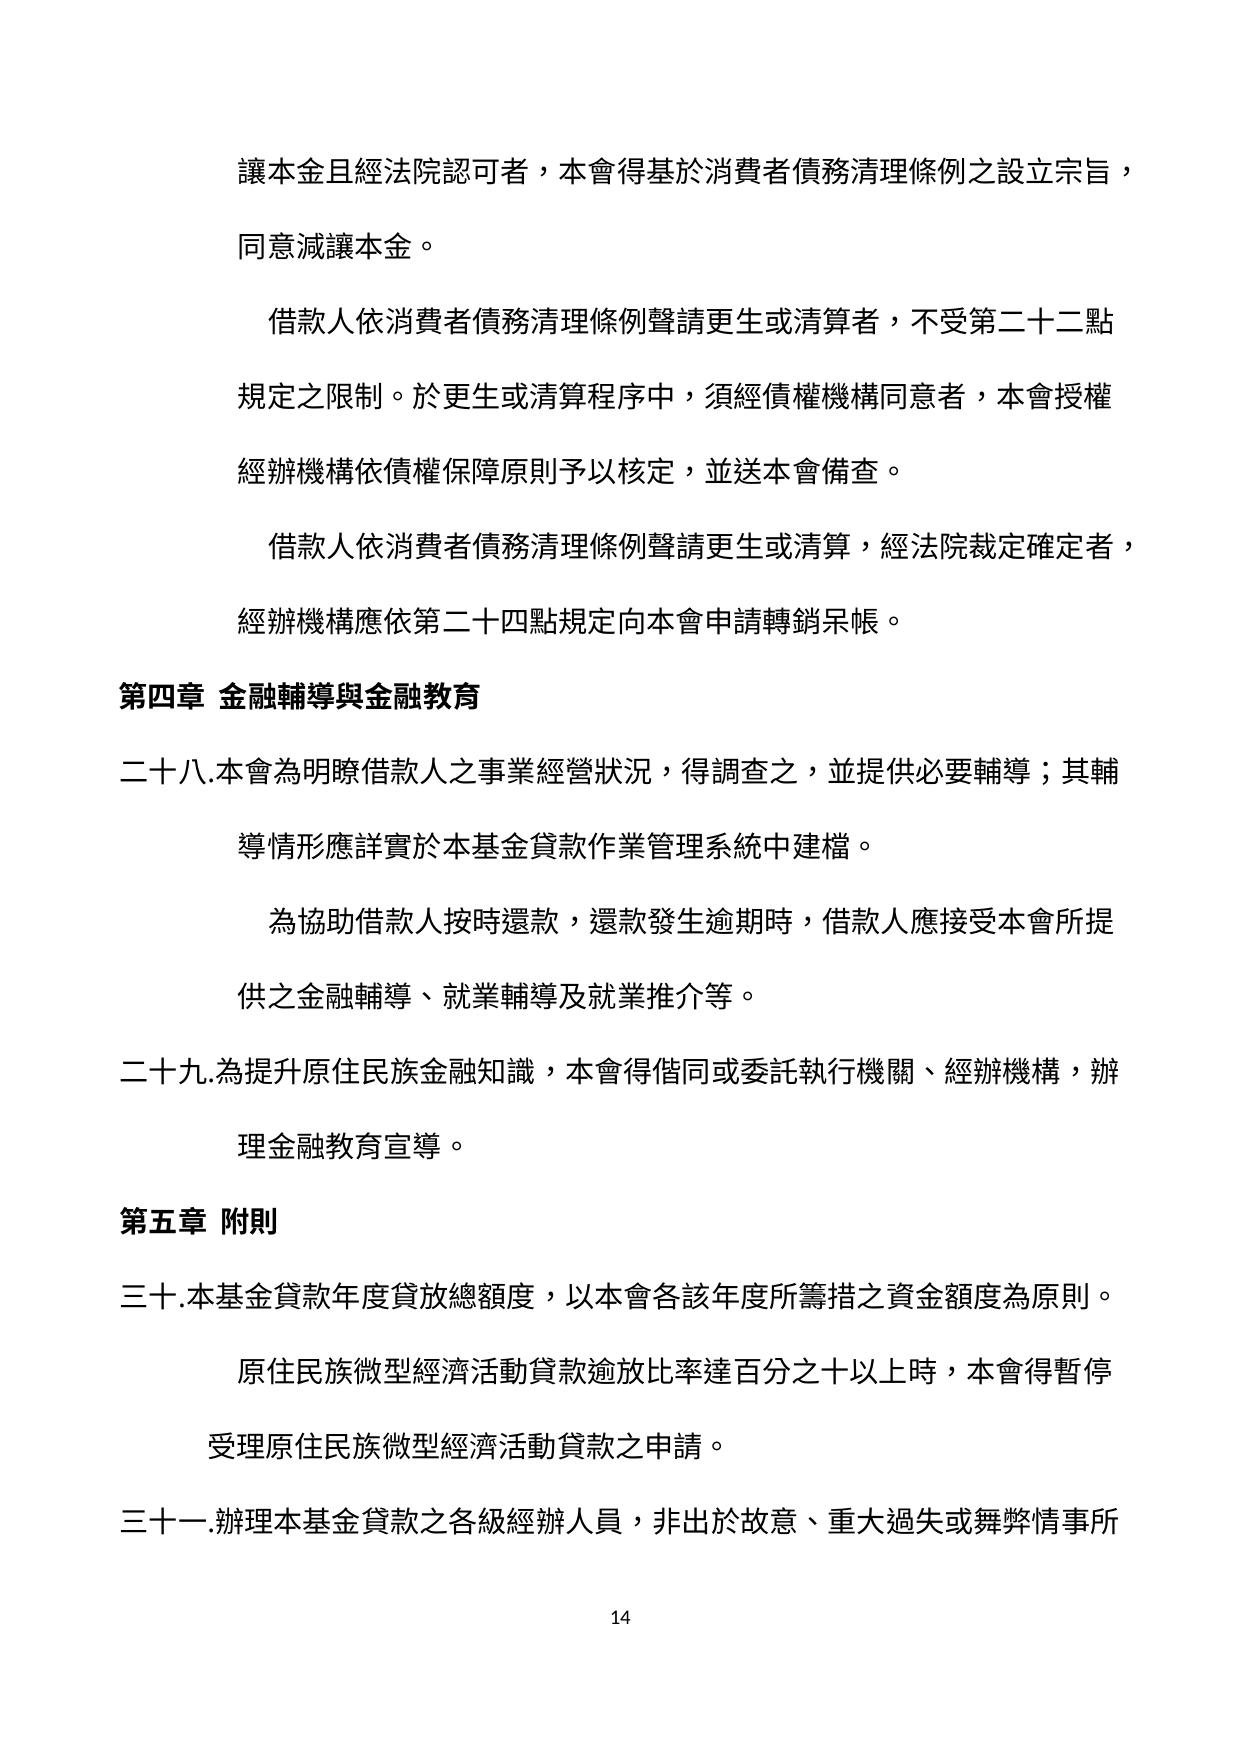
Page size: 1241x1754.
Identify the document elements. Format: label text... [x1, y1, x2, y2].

text 為協助借款人按時還款，還款發生逾期時，借款人應接受本會所提供之金融輔導、就業輔導及就業推介等。 [238, 882, 1122, 1032]
text 第五章 附則 [119, 1182, 1122, 1257]
list 本基金貸款年度貸放總額度，以本會各該年度所籌措之資金額度為原則。 [119, 1257, 1122, 1332]
text 借款人依消費者債務清理條例聲請更生或清算者，不受第二十二點規定之限制。於更生或清算程序中，須經債權機構同意者，本會授權經辦機構依債權保障原則予以核定，並送本會備查。 [238, 282, 1122, 507]
list 辦理本基金貸款之各級經辦人員，非出於故意、重大過失或舞弊情事所 [119, 1482, 1122, 1557]
list 為提升原住民族金融知識，本會得偕同或委託執行機關、經辦機構，辦理金融教育宣導。 [119, 1032, 1122, 1182]
text 原住民族微型經濟活動貸款逾放比率達百分之十以上時，本會得暫停受理原住民族微型經濟活動貸款之申請。 [207, 1332, 1122, 1482]
list 本會為明瞭借款人之事業經營狀況，得調查之，並提供必要輔導；其輔導情形應詳實於本基金貸款作業管理系統中建檔。 [119, 732, 1122, 882]
text 第四章 金融輔導與金融教育 [118, 657, 1122, 732]
text 借款人依消費者債務清理條例聲請更生或清算，經法院裁定確定者，經辦機構應依第二十四點規定向本會申請轉銷呆帳。 [238, 507, 1122, 657]
list 主、從債務人依消費者債務清理條例請求協商或聲請調解，最終得以減讓本金且經法院認可者，本會得基於消費者債務清理條例之設立宗旨，同意減讓本金。 [119, 132, 1122, 282]
